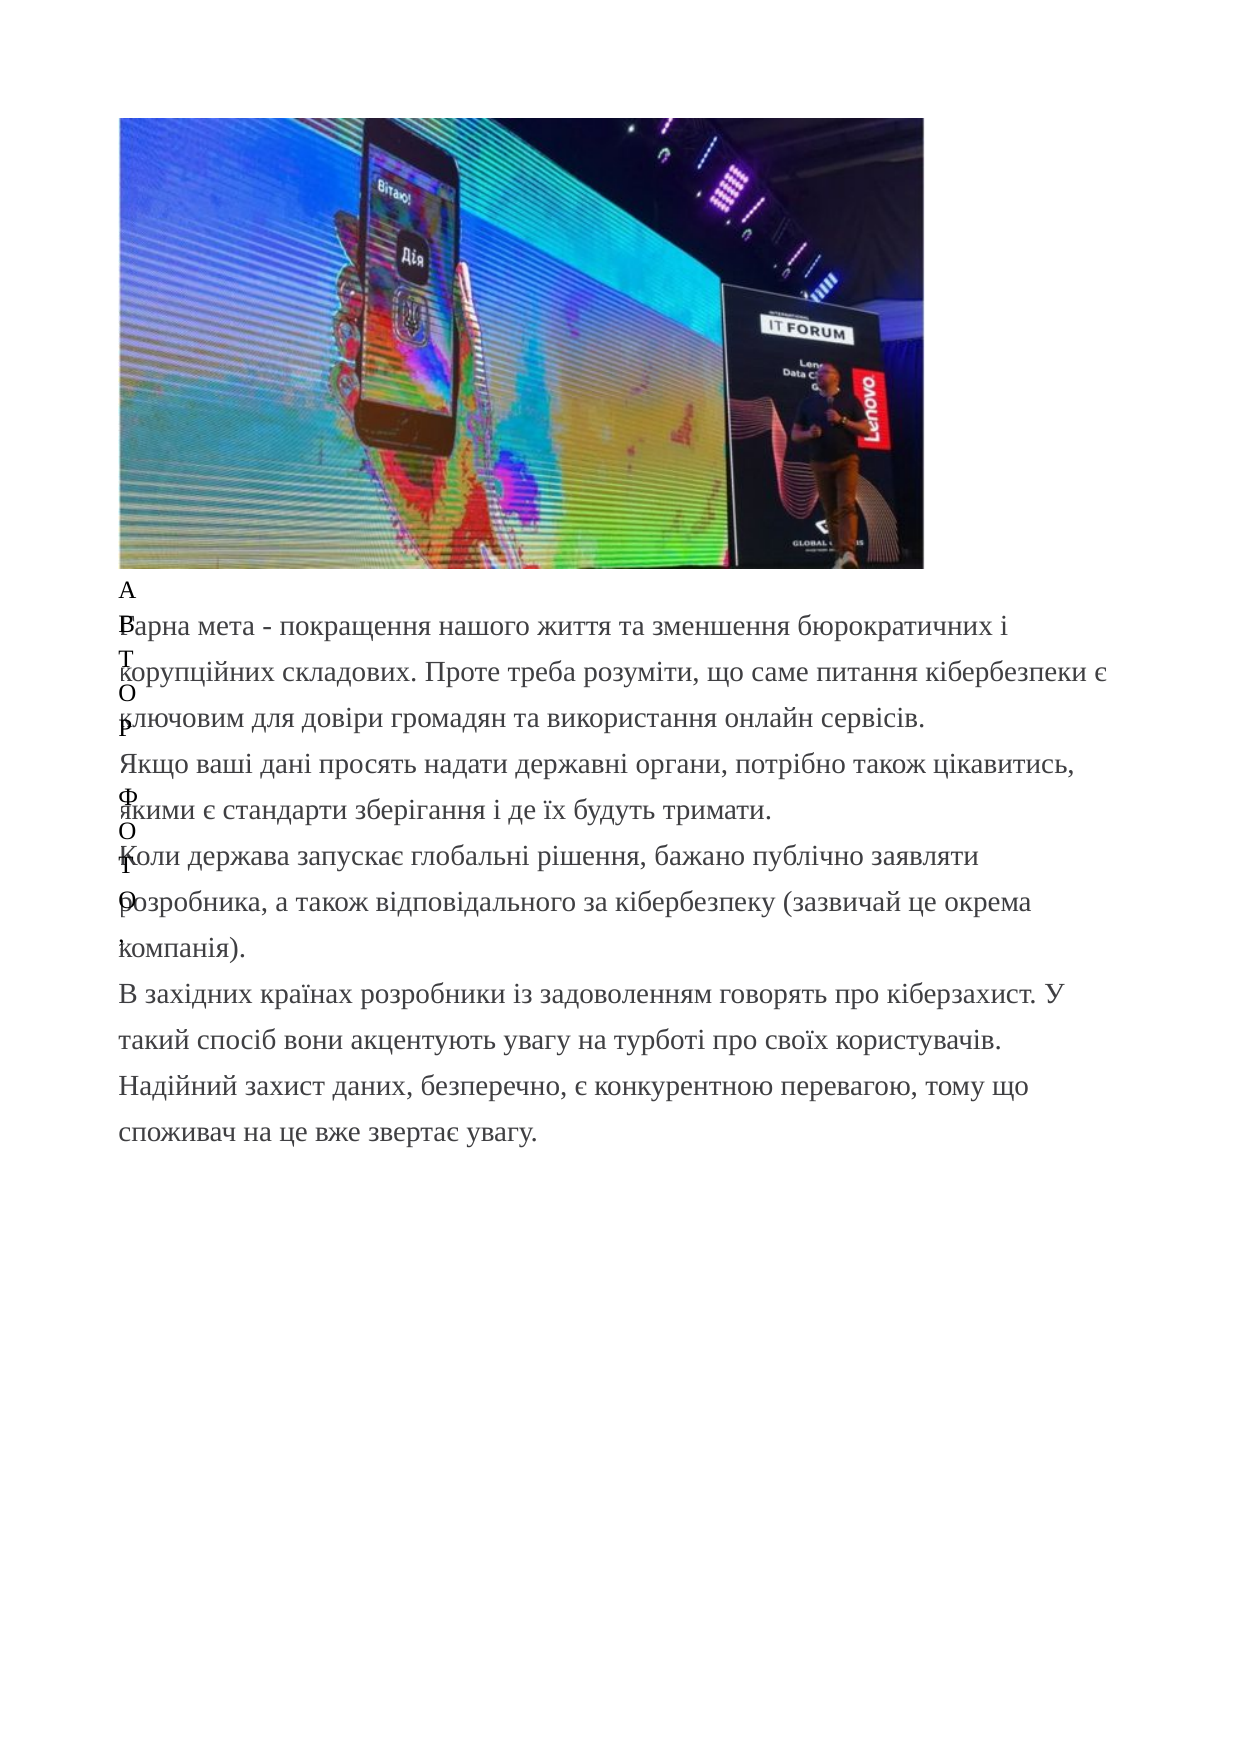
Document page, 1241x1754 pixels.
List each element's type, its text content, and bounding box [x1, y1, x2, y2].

text UNIAN [121, 575, 1122, 608]
text Гарна мета - покращення нашого життя та зменшення бюрократичних і корупційних складових. Проте треба розуміти, що саме питання кібербезпеки є ключовим для довіри громадян та використання онлайн сервісів. [121, 608, 1122, 734]
text В західних країнах розробники із задоволенням говорять про кіберзахист. У такий спосіб вони акцентують увагу на турботі про своїх користувачів. Надійний захист даних, безперечно, є конкурентною перевагою, тому що споживач на це вже звертає увагу. [118, 976, 1122, 1147]
text Коли держава запускає глобальні рішення, бажано публічно заявляти розробника, а також відповідального за кібербезпеку (зазвичай це окрема компанія). [118, 838, 1122, 963]
text Якщо ваші дані просять надати державні органи, потрібно також цікавитись, якими є стандарти зберігання і де їх будуть тримати. [121, 746, 1122, 826]
picture [118, 118, 925, 569]
